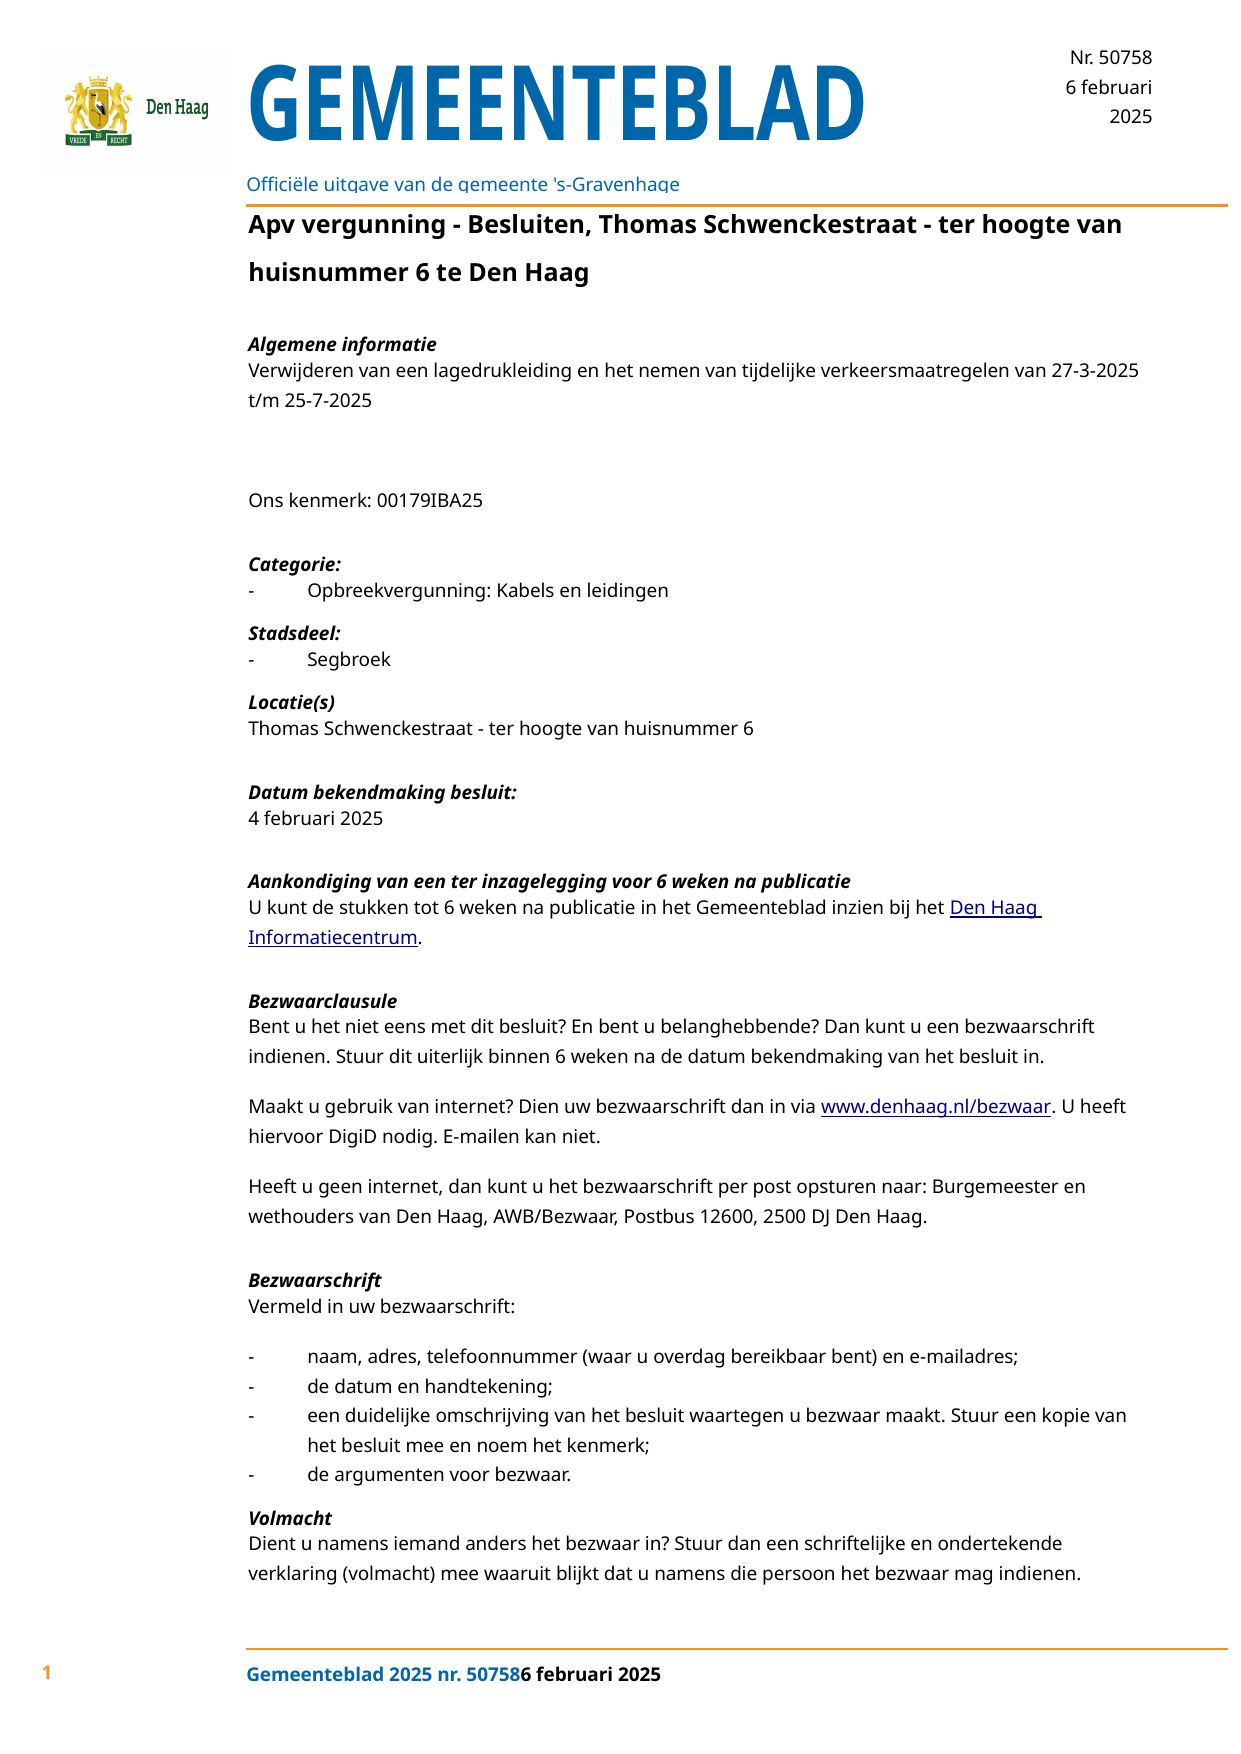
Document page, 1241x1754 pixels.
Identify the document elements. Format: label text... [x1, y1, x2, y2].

text Volmacht [248, 1505, 1152, 1531]
text Bezwaarclausule [248, 988, 1152, 1014]
text Datum bekendmaking besluit: [248, 779, 1152, 805]
list een duidelijke omschrijving van het besluit waartegen u bezwaar maakt. Stuur een kopie van het besluit mee en noem het kenmerk; [248, 1402, 1152, 1458]
text Stadsdeel: [248, 620, 1152, 646]
text Locatie(s) [248, 689, 1152, 715]
text Apv vergunning - Besluiten, Thomas Schwenckestraat - ter hoogte van huisnummer 6 te Den Haag [248, 207, 1152, 288]
list de argumenten voor bezwaar. [248, 1462, 1152, 1487]
text Vermeld in uw bezwaarschrift: [248, 1293, 1152, 1319]
text Bent u het niet eens met dit besluit? En bent u belanghebbende? Dan kunt u een bezwaarschrift indienen. Stuur dit uiterlijk binnen 6 weken na de datum bekendmaking van het besluit in. [248, 1014, 1152, 1069]
text Categorie: [248, 552, 1152, 577]
text Thomas Schwenckestraat - ter hoogte van huisnummer 6 [248, 715, 1152, 741]
text Algemene informatie [248, 331, 1152, 357]
text Maakt u gebruik van internet? Dien uw bezwaarschrift dan in via www.denhaag.nl/bezwaar. U heeft hiervoor DigiD nodig. E-mailen kan niet. [248, 1094, 1152, 1149]
text Aankondiging van een ter inzagelegging voor 6 weken na publicatie [248, 869, 1152, 894]
picture [41, 47, 231, 172]
text Dient u namens iemand anders het bezwaar in? Stuur dan een schriftelijke en ondertekende verklaring (volmacht) mee waaruit blijkt dat u namens die persoon het bezwaar mag indienen. [248, 1531, 1152, 1586]
text Heeft u geen internet, dan kunt u het bezwaarschrift per post opsturen naar: Burgemeester en wethouders van Den Haag, AWB/Bezwaar, Postbus 12600, 2500 DJ Den Haag. [248, 1174, 1152, 1229]
text U kunt de stukken tot 6 weken na publicatie in het Gemeenteblad inzien bij het Den Haag Informatiecentrum. [248, 894, 1152, 950]
list Opbreekvergunning: Kabels en leidingen [248, 577, 1152, 603]
text Ons kenmerk: 00179IBA25 [248, 488, 1152, 513]
list naam, adres, telefoonnummer (waar u overdag bereikbaar bent) en e-mailadres; [248, 1343, 1152, 1369]
text 4 februari 2025 [248, 805, 1152, 830]
text Verwijderen van een lagedrukleiding en het nemen van tijdelijke verkeersmaatregelen van 27-3-2025 t/m 25-7-2025 [248, 357, 1152, 412]
list de datum en handtekening; [248, 1373, 1152, 1399]
text Bezwaarschrift [248, 1267, 1152, 1293]
list Segbroek [248, 646, 1152, 672]
